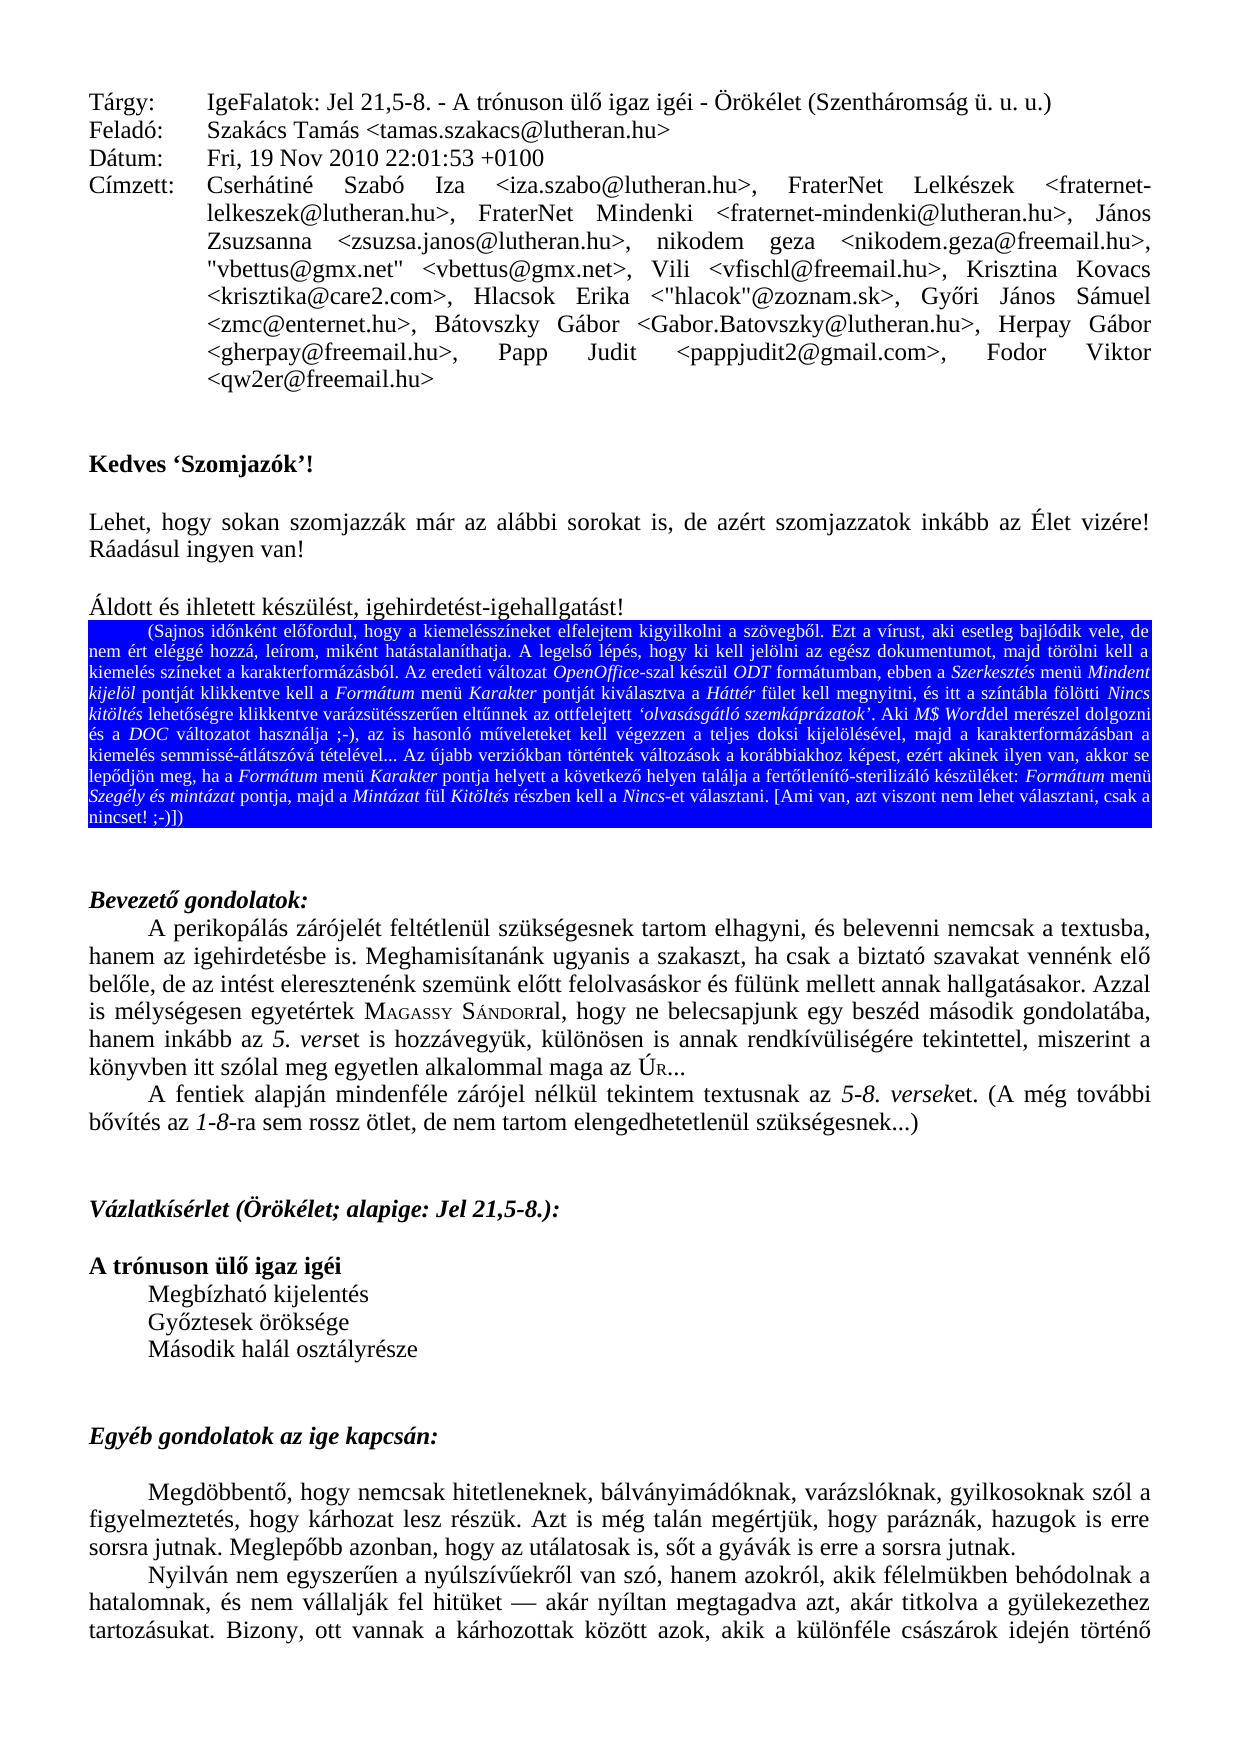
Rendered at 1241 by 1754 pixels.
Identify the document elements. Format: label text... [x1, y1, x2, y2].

text Nyilván nem egyszerűen a nyúlszívűekről van szó, hanem azokról, akik félelmükben behódolnak a hatalomnak, és nem vállalják fel hitüket ― akár nyíltan megtagadva azt, akár titkolva a gyülekezethez tartozásukat. Bizony, ott vannak a kárhozottak között azok, akik a különféle császárok idején történő [88, 1561, 1152, 1644]
text Lehet, hogy sokan szomjazzák már az alábbi sorokat is, de azért szomjazzatok inkább az Élet vizére! Ráadásul ingyen van! [88, 508, 1152, 563]
text A trónuson ülő igaz igéi [88, 1252, 1152, 1280]
text A perikopálás zárójelét feltétlenül szükségesnek tartom elhagyni, és belevenni nemcsak a textusba, hanem az igehirdetésbe is. Meghamisítanánk ugyanis a szakaszt, ha csak a biztató szavakat vennénk elő belőle, de az intést eleresztenénk szemünk előtt felolvasáskor és fülünk mellett annak hallgatásakor. Azzal is mélységesen egyetértek Magassy Sándorral, hogy ne belecsapjunk egy beszéd második gondolatába, hanem inkább az 5. verset is hozzávegyük, különösen is annak rendkívüliségére tekintettel, miszerint a könyvben itt szólal meg egyetlen alkalommal maga az Úr... [88, 914, 1152, 1081]
text Egyéb gondolatok az ige kapcsán: [88, 1422, 1152, 1450]
text Vázlatkísérlet (Örökélet; alapige: Jel 21,5-8.): [88, 1195, 1152, 1223]
text (Sajnos időnként előfordul, hogy a kiemelésszíneket elfelejtem kigyilkolni a szövegből. Ezt a vírust, aki esetleg bajlódik vele, de nem ért eléggé hozzá, leírom, miként hatástalaníthatja. A legelső lépés, hogy ki kell jelölni az egész dokumentumot, majd törölni kell a kiemelés színeket a karakterformázásból. Az eredeti változat OpenOffice-szal készül ODT formátumban, ebben a Szerkesztés menü Mindent kijelöl pontját klikkentve kell a Formátum menü Karakter pontját kiválasztva a Háttér fület kell megnyitni, és itt a színtábla fölötti Nincs kitöltés lehetőségre klikkentve varázsütésszerűen eltűnnek az ottfelejtett ‘olvasásgátló szemkáprázatok’. Aki M$ Worddel merészel dolgozni és a DOC változatot használja ;‑), az is hasonló műveleteket kell végezzen a teljes doksi kijelölésével, majd a karakterformázásban a kiemelés semmissé-átlátszóvá tételével... Az újabb verziókban történtek változások a korábbiakhoz képest, ezért akinek ilyen van, akkor se lepődjön meg, ha a Formátum menü Karakter pontja helyett a következő helyen találja a fertőtlenítő-sterilizáló készüléket: Formátum menü Szegély és mintázat pontja, majd a Mintázat fül Kitöltés részben kell a Nincs-et választani. [Ami van, azt viszont nem lehet választani, csak a nincset! ;‑)]) [88, 620, 1152, 828]
text A fentiek alapján mindenféle zárójel nélkül tekintem textusnak az 5-8. verseket. (A még további bővítés az 1-8-ra sem rossz ötlet, de nem tartom elengedhetetlenül szükségesnek...) [88, 1081, 1152, 1136]
subtitle Kedves ‘Szomjazók’! [88, 451, 1152, 478]
text Címzett: Cserhátiné Szabó Iza <iza.szabo@lutheran.hu>, FraterNet Lelkészek <fraternet-lelkeszek@lutheran.hu>, FraterNet Mindenki <fraternet-mindenki@lutheran.hu>, János Zsuzsanna <zsuzsa.janos@lutheran.hu>, nikodem geza <nikodem.geza@freemail.hu>, "vbettus@gmx.net" <vbettus@gmx.net>, Vili <vfischl@freemail.hu>, Krisztina Kovacs <krisztika@care2.com>, Hlacsok Erika <"hlacok"@zoznam.sk>, Győri János Sámuel <zmc@enternet.hu>, Bátovszky Gábor <Gabor.Batovszky@lutheran.hu>, Herpay Gábor <gherpay@freemail.hu>, Papp Judit <pappjudit2@gmail.com>, Fodor Viktor <qw2er@freemail.hu> [88, 172, 1152, 393]
text Megbízható kijelentés [88, 1280, 1152, 1308]
text Tárgy: IgeFalatok: Jel 21,5-8. - A trónuson ülő igaz igéi - Örökélet (Szentháromság ü. u. u.) [88, 88, 1152, 116]
text Megdöbbentő, hogy nemcsak hitetleneknek, bálványimádóknak, varázslóknak, gyilkosoknak szól a figyelmeztetés, hogy kárhozat lesz részük. Azt is még talán megértjük, hogy paráznák, hazugok is erre sorsra jutnak. Meglepőbb azonban, hogy az utálatosak is, sőt a gyávák is erre a sorsra jutnak. [88, 1478, 1152, 1561]
text Feladó: Szakács Tamás <tamas.szakacs@lutheran.hu> [88, 116, 1152, 144]
text Második halál osztályrésze [88, 1335, 1152, 1363]
text Dátum: Fri, 19 Nov 2010 22:01:53 +0100 [88, 144, 1152, 172]
text Bevezető gondolatok: [88, 887, 1152, 914]
text Győztesek öröksége [88, 1308, 1152, 1335]
text Áldott és ihletett készülést, igehirdetést-igehallgatást! [88, 593, 1152, 620]
